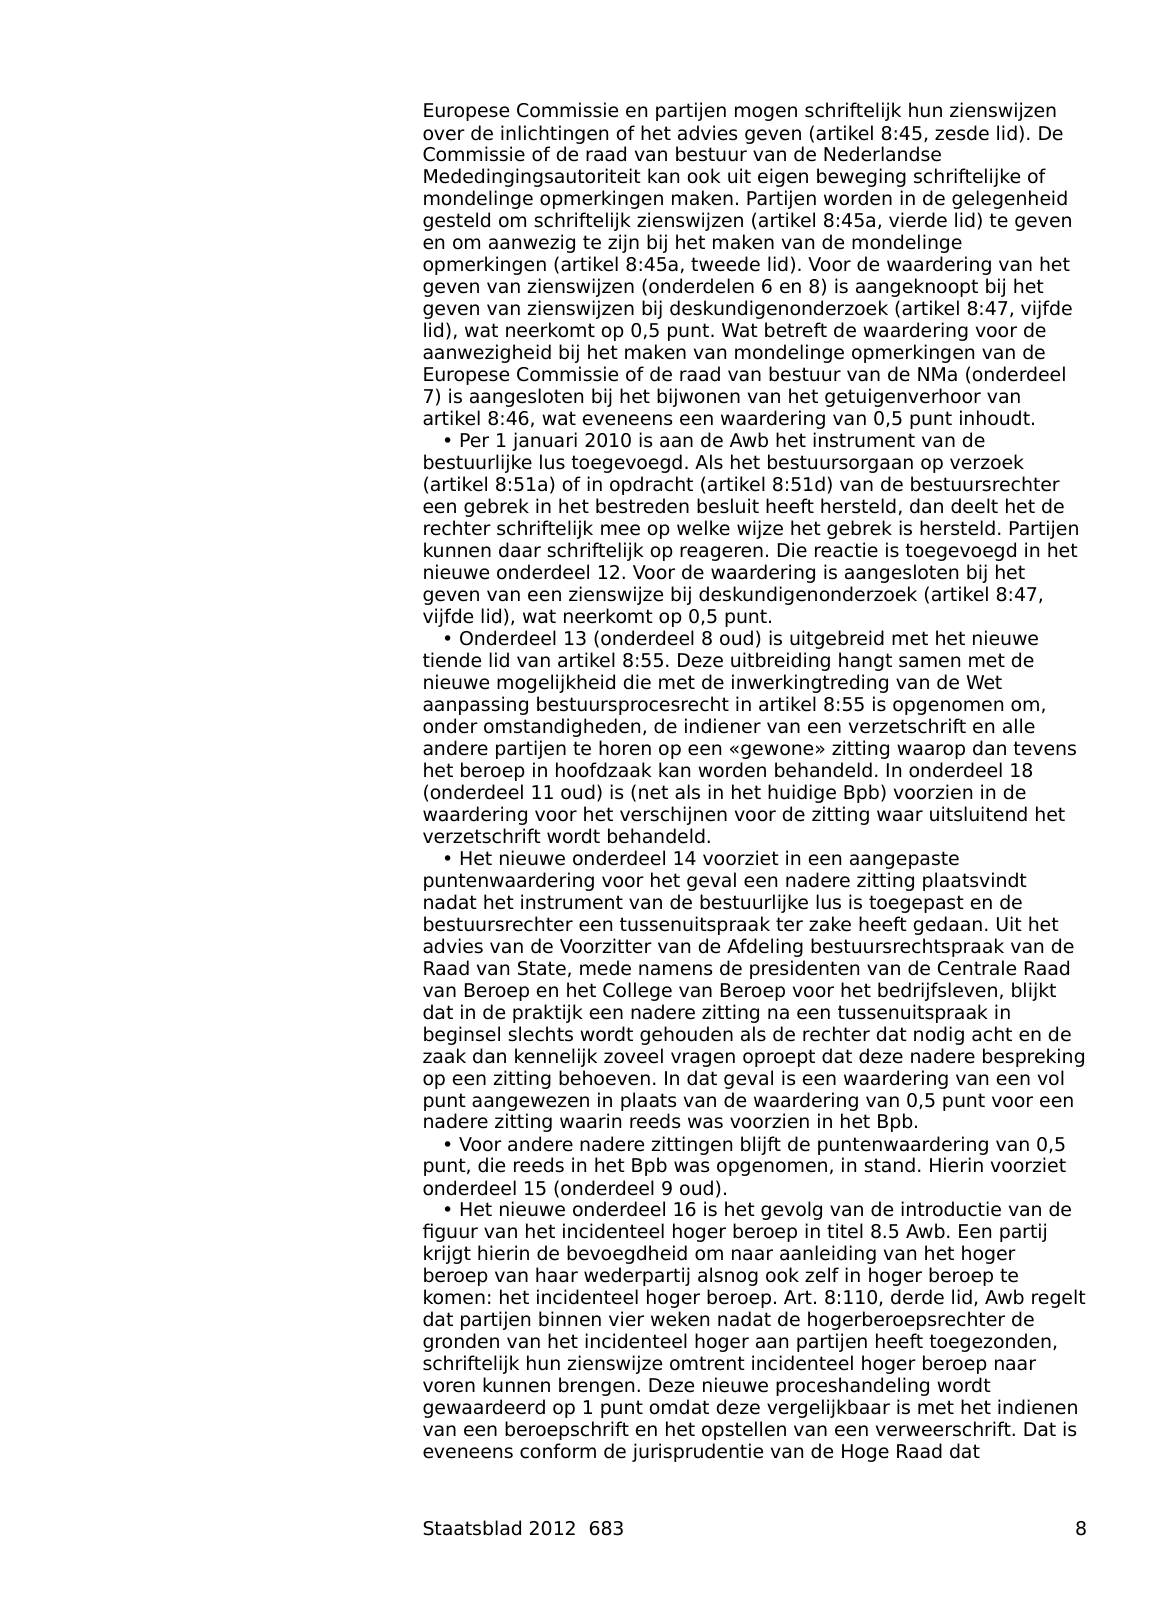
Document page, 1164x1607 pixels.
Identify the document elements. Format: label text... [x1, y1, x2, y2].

text • Het nieuwe onderdeel 14 voorziet in een aangepaste puntenwaardering voor het geval een nadere zitting plaatsvindt nadat het instrument van de bestuurlijke lus is toegepast en de bestuursrechter een tussenuitspraak ter zake heeft gedaan. Uit het advies van de Voorzitter van de Afdeling bestuursrechtspraak van de Raad van State, mede namens de presidenten van de Centrale Raad van Beroep en het College van Beroep voor het bedrijfsleven, blijkt dat in de praktijk een nadere zitting na een tussenuitspraak in beginsel slechts wordt gehouden als de rechter dat nodig acht en de zaak dan kennelijk zoveel vragen oproept dat deze nadere bespreking op een zitting behoeven. In dat geval is een waardering van een vol punt aangewezen in plaats van de waardering van 0,5 punt voor een nadere zitting waarin reeds was voorzien in het Bpb. [422, 848, 1087, 1133]
text • Voor andere nadere zittingen blijft de puntenwaardering van 0,5 punt, die reeds in het Bpb was opgenomen, in stand. Hierin voorziet onderdeel 15 (onderdeel 9 oud). [422, 1133, 1087, 1199]
text Europese Commissie en partijen mogen schriftelijk hun zienswijzen over de inlichtingen of het advies geven (artikel 8:45, zesde lid). De Commissie of de raad van bestuur van de Nederlandse Mededingingsautoriteit kan ook uit eigen beweging schriftelijke of mondelinge opmerkingen maken. Partijen worden in de gelegenheid gesteld om schriftelijk zienswijzen (artikel 8:45a, vierde lid) te geven en om aanwezig te zijn bij het maken van de mondelinge opmerkingen (artikel 8:45a, tweede lid). Voor de waardering van het geven van zienswijzen (onderdelen 6 en 8) is aangeknoopt bij het geven van zienswijzen bij deskundigenonderzoek (artikel 8:47, vijfde lid), wat neerkomt op 0,5 punt. Wat betreft de waardering voor de aanwezigheid bij het maken van mondelinge opmerkingen van de Europese Commissie of de raad van bestuur van de NMa (onderdeel 7) is aangesloten bij het bijwonen van het getuigenverhoor van artikel 8:46, wat eveneens een waardering van 0,5 punt inhoudt. [422, 100, 1087, 430]
text • Per 1 januari 2010 is aan de Awb het instrument van de bestuurlijke lus toegevoegd. Als het bestuursorgaan op verzoek (artikel 8:51a) of in opdracht (artikel 8:51d) van de bestuursrechter een gebrek in het bestreden besluit heeft hersteld, dan deelt het de rechter schriftelijk mee op welke wijze het gebrek is hersteld. Partijen kunnen daar schriftelijk op reageren. Die reactie is toegevoegd in het nieuwe onderdeel 12. Voor de waardering is aangesloten bij het geven van een zienswijze bij deskundigenonderzoek (artikel 8:47, vijfde lid), wat neerkomt op 0,5 punt. [422, 430, 1087, 628]
text • Het nieuwe onderdeel 16 is het gevolg van de introductie van de figuur van het incidenteel hoger beroep in titel 8.5 Awb. Een partij krijgt hierin de bevoegdheid om naar aanleiding van het hoger beroep van haar wederpartij alsnog ook zelf in hoger beroep te komen: het incidenteel hoger beroep. Art. 8:110, derde lid, Awb regelt dat partijen binnen vier weken nadat de hogerberoepsrechter de gronden van het incidenteel hoger aan partijen heeft toegezonden, schriftelijk hun zienswijze omtrent incidenteel hoger beroep naar voren kunnen brengen. Deze nieuwe proceshandeling wordt gewaardeerd op 1 punt omdat deze vergelijkbaar is met het indienen van een beroepschrift en het opstellen van een verweerschrift. Dat is eveneens conform de jurisprudentie van de Hoge Raad dat [422, 1199, 1087, 1463]
text • Onderdeel 13 (onderdeel 8 oud) is uitgebreid met het nieuwe tiende lid van artikel 8:55. Deze uitbreiding hangt samen met de nieuwe mogelijkheid die met de inwerkingtreding van de Wet aanpassing bestuursprocesrecht in artikel 8:55 is opgenomen om, onder omstandigheden, de indiener van een verzetschrift en alle andere partijen te horen op een «gewone» zitting waarop dan tevens het beroep in hoofdzaak kan worden behandeld. In onderdeel 18 (onderdeel 11 oud) is (net als in het huidige Bpb) voorzien in de waardering voor het verschijnen voor de zitting waar uitsluitend het verzetschrift wordt behandeld. [422, 628, 1087, 848]
